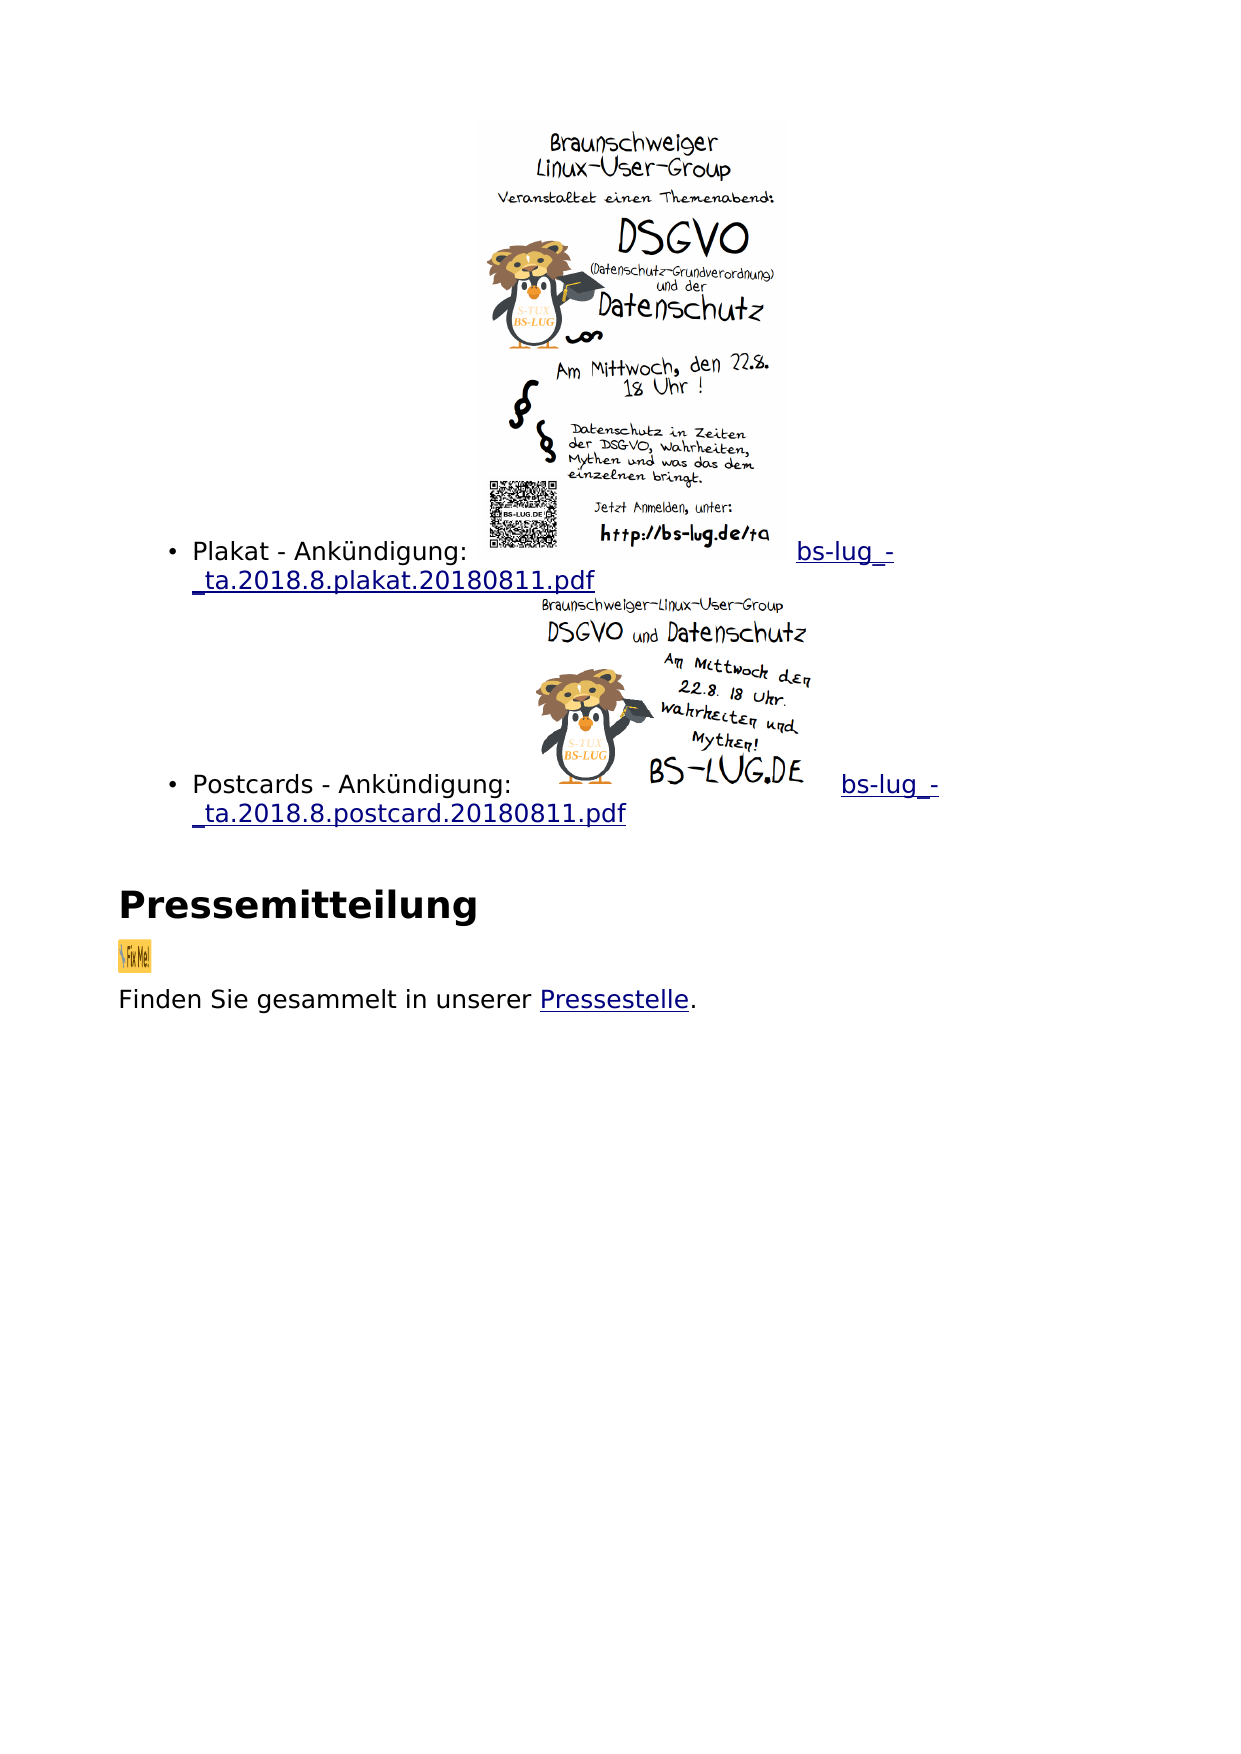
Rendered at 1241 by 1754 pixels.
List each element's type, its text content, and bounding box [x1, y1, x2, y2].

text Finden Sie gesammelt in unserer Pressestelle. [118, 985, 1122, 1014]
picture [475, 118, 789, 561]
subtitle Pressemitteilung [118, 883, 1122, 927]
list Plakat - Ankündigung: bs-lug_-_ta.2018.8.plakat.20180811.pdf [177, 118, 1122, 595]
picture [520, 595, 833, 794]
list Postcards - Ankündigung: bs-lug_-_ta.2018.8.postcard.20180811.pdf [177, 595, 1122, 829]
